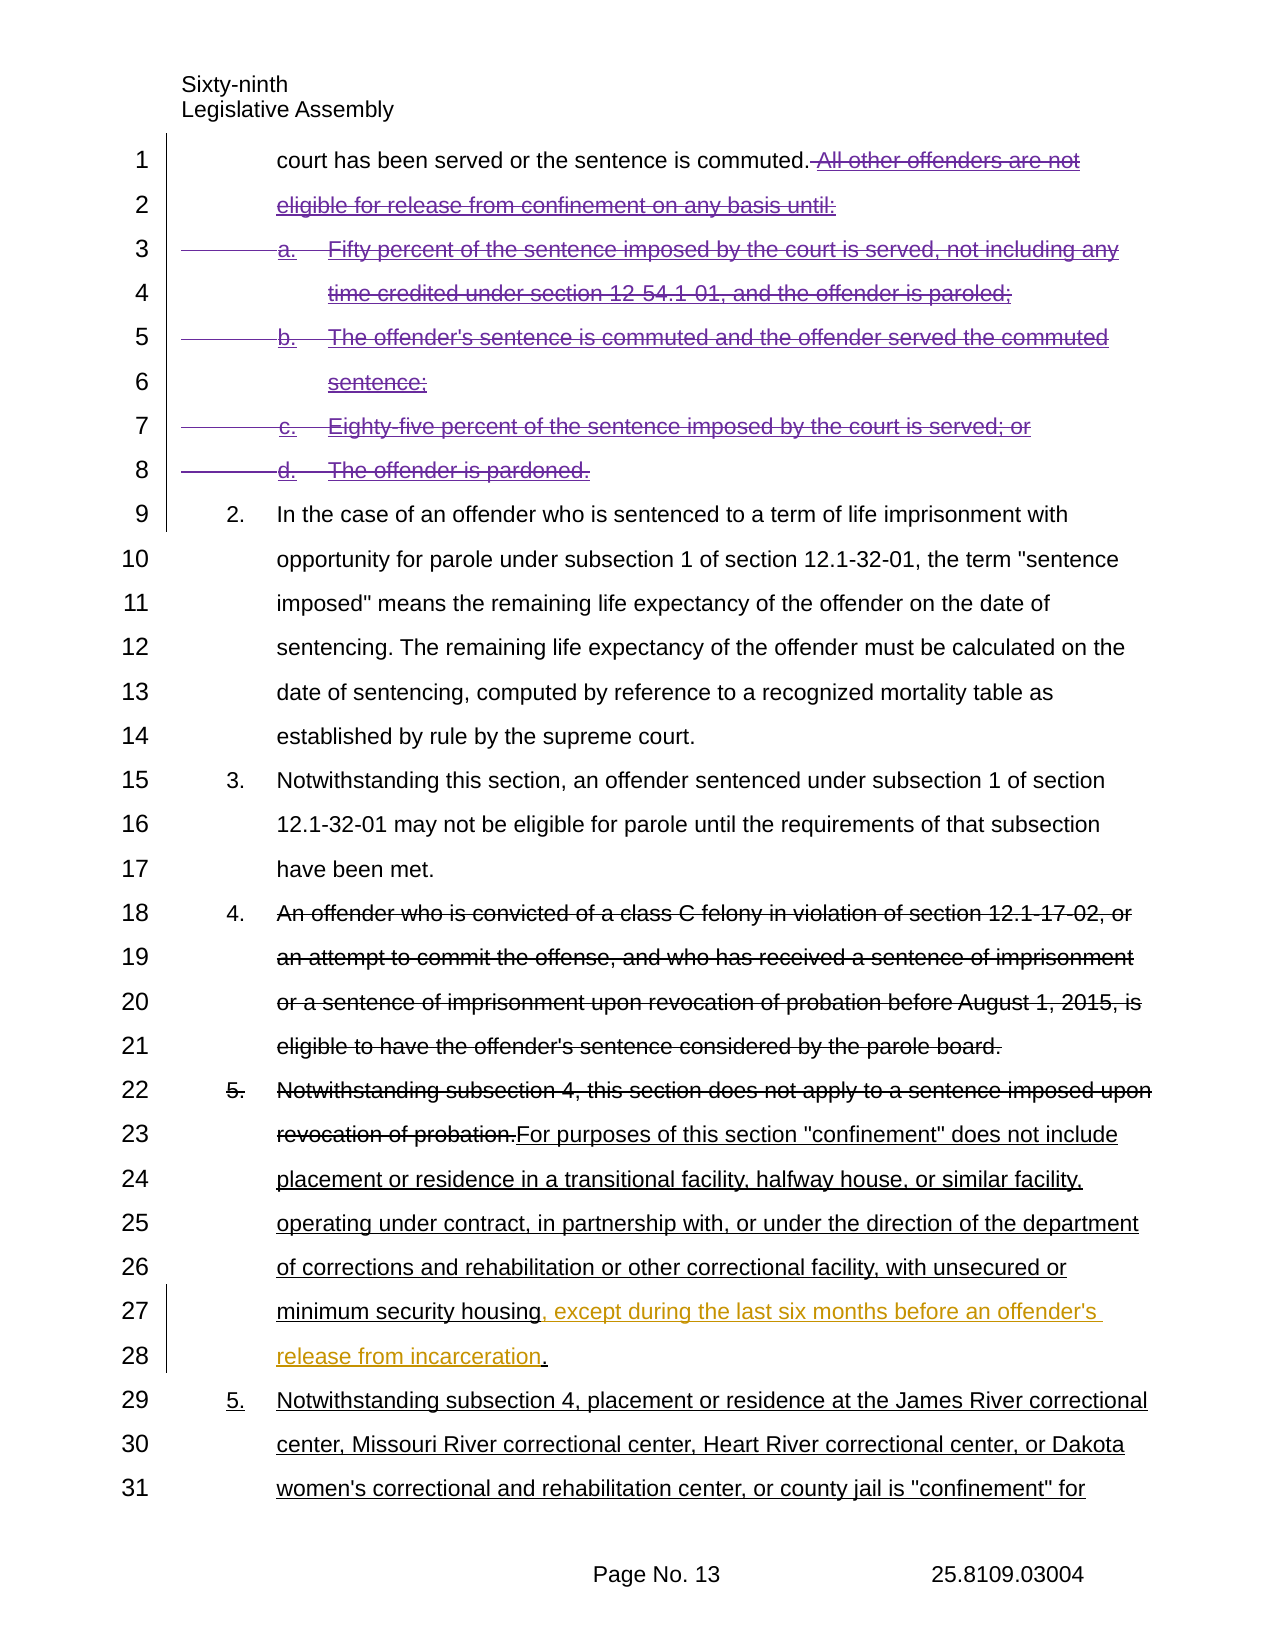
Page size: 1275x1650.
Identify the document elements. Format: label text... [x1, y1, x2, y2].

text 5. Notwithstanding subsection 4, this section does not apply to a sentence imposed upon revocation of probation.For purposes of this section "confinement" does not include placement or residence in a transitional facility, halfway house, or similar facility, operating under contract, in partnership with, or under the direction of the department of corrections and rehabilitation or other correctional facility, with unsecured or minimum security housing, except during the last six months before an offender's release from incarceration. [181, 1063, 1154, 1373]
text 1. Except as provided under sectionsections 12‑48.1‑01 and 12‑48.1‑02 and pursuant to rules adopted by the department of corrections and rehabilitation, an offender who is sentenced as a dangerous special offender or habitual offender under section 12.1‑32‑09, or is convicted of a crime in violation of section 12.1‑16‑01, 12.1‑16‑02, subsection 2 of section 12.1‑17‑02, section 12.1‑18‑01, subdivision a of subsection 1 or subdivision b of subsection 2 of section 12.1‑20‑03, section 12.1‑22‑01, subdivision b of subsection 2 of section 12.1‑22‑02, or an attempt to commit the offenses, and who receives a sentence of imprisonment is not eligible for release from confinement on any basis until eighty‑five percent of the sentence imposed by the court has been served or the sentence is commuted. 2. In the case of an offender who is sentenced to a term of life imprisonment with opportunity for parole under subsection 1 of section 12.1‑32‑01, the term "sentence imposed" means the remaining life expectancy of the offender on the date of sentencing. The remaining life expectancy of the offender must be calculated on the date of sentencing, computed by reference to a recognized mortality table as established by rule by the supreme court. [181, 133, 1154, 222]
text 5. Notwithstanding subsection 4, placement or residence at the James River correctional center, Missouri River correctional center, Heart River correctional center, or Dakota women's correctional and rehabilitation center, or county jail is "confinement" for [181, 1373, 1154, 1506]
text 4. An offender who is convicted of a class C felony in violation of section 12.1‑17‑02, or an attempt to commit the offense, and who has received a sentence of imprisonment or a sentence of imprisonment upon revocation of probation before August 1, 2015, is eligible to have the offender's sentence considered by the parole board. [181, 886, 1154, 1063]
text 3. Notwithstanding this section, an offender sentenced under subsection 1 of section 12.1‑32‑01 may not be eligible for parole until the requirements of that subsection have been met. [181, 753, 1154, 886]
